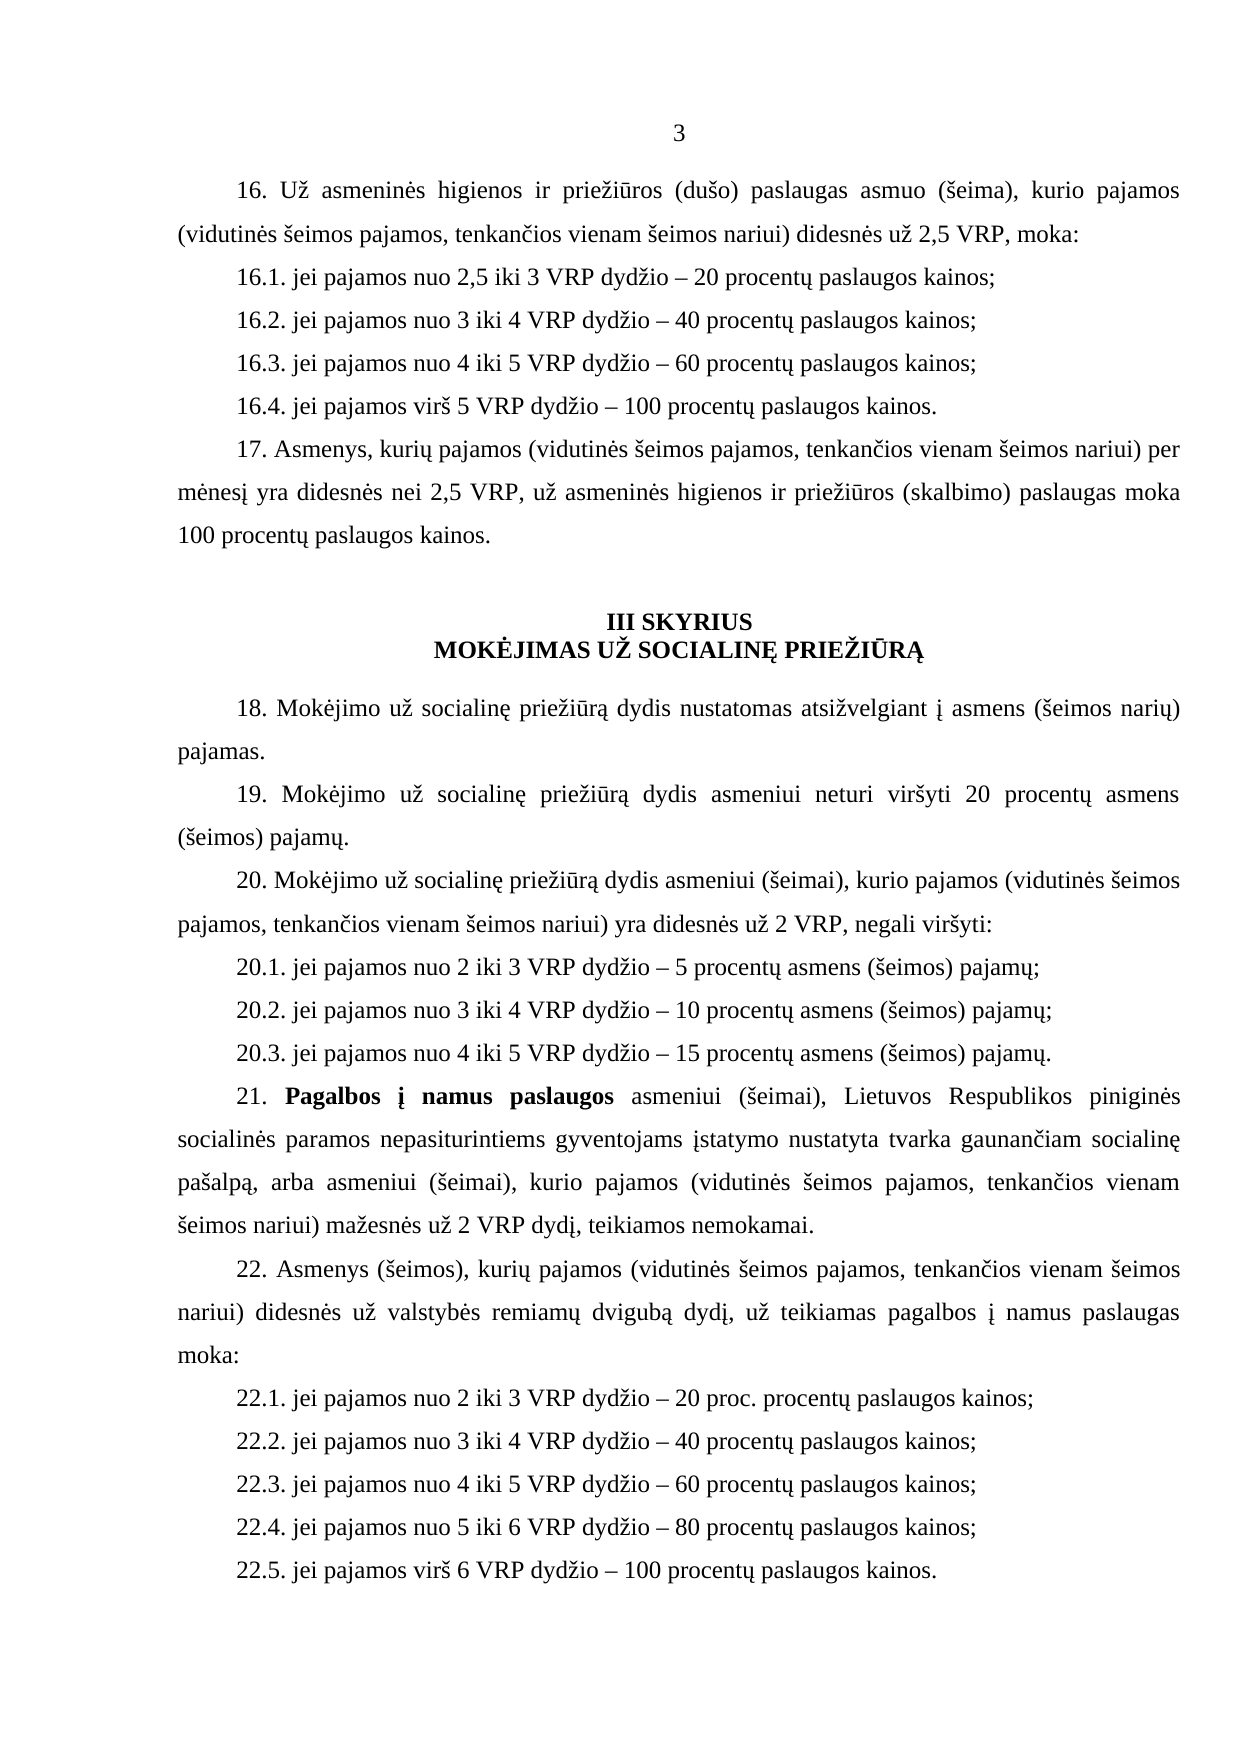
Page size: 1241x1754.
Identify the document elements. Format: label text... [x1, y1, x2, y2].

text 17. Asmenys, kurių pajamos (vidutinės šeimos pajamos, tenkančios vienam šeimos nariui) per mėnesį yra didesnės nei 2,5 VRP, už asmeninės higienos ir priežiūros (skalbimo) paslaugas moka 100 procentų paslaugos kainos. [177, 434, 1181, 549]
text 20.2. jei pajamos nuo 3 iki 4 VRP dydžio – 10 procentų asmens (šeimos) pajamų; [177, 995, 1181, 1024]
text 16.4. jei pajamos virš 5 VRP dydžio – 100 procentų paslaugos kainos. [177, 391, 1181, 420]
text 22.1. jei pajamos nuo 2 iki 3 VRP dydžio – 20 proc. procentų paslaugos kainos; [177, 1383, 1181, 1412]
text 22. Asmenys (šeimos), kurių pajamos (vidutinės šeimos pajamos, tenkančios vienam šeimos nariui) didesnės už valstybės remiamų dvigubą dydį, už teikiamas pagalbos į namus paslaugas moka: [177, 1254, 1181, 1369]
text 22.4. jei pajamos nuo 5 iki 6 VRP dydžio – 80 procentų paslaugos kainos; [177, 1512, 1181, 1541]
text 20.3. jei pajamos nuo 4 iki 5 VRP dydžio – 15 procentų asmens (šeimos) pajamų. [177, 1038, 1181, 1067]
text 16.3. jei pajamos nuo 4 iki 5 VRP dydžio – 60 procentų paslaugos kainos; [177, 348, 1181, 377]
text 16. Už asmeninės higienos ir priežiūros (dušo) paslaugas asmuo (šeima), kurio pajamos (vidutinės šeimos pajamos, tenkančios vienam šeimos nariui) didesnės už 2,5 VRP, moka: [177, 176, 1181, 247]
text 16.1. jei pajamos nuo 2,5 iki 3 VRP dydžio – 20 procentų paslaugos kainos; [177, 262, 1181, 291]
text 22.2. jei pajamos nuo 3 iki 4 VRP dydžio – 40 procentų paslaugos kainos; [177, 1426, 1181, 1455]
text 20.1. jei pajamos nuo 2 iki 3 VRP dydžio – 5 procentų asmens (šeimos) pajamų; [177, 952, 1181, 981]
text 20. Mokėjimo už socialinę priežiūrą dydis asmeniui (šeimai), kurio pajamos (vidutinės šeimos pajamos, tenkančios vienam šeimos nariui) yra didesnės už 2 VRP, negali viršyti: [177, 866, 1181, 937]
text 22.5. jei pajamos virš 6 VRP dydžio – 100 procentų paslaugos kainos. [177, 1556, 1181, 1584]
text III SKYRIUS [177, 607, 1181, 636]
text 22.3. jei pajamos nuo 4 iki 5 VRP dydžio – 60 procentų paslaugos kainos; [177, 1469, 1181, 1498]
text 16.2. jei pajamos nuo 3 iki 4 VRP dydžio – 40 procentų paslaugos kainos; [177, 305, 1181, 334]
text MOKĖJIMAS UŽ SOCIALINĘ PRIEŽIŪRĄ [177, 636, 1181, 664]
text 18. Mokėjimo už socialinę priežiūrą dydis nustatomas atsižvelgiant į asmens (šeimos narių) pajamas. [177, 693, 1181, 765]
text 19. Mokėjimo už socialinę priežiūrą dydis asmeniui neturi viršyti 20 procentų asmens (šeimos) pajamų. [177, 779, 1181, 851]
text 21. Pagalbos į namus paslaugos asmeniui (šeimai), Lietuvos Respublikos piniginės socialinės paramos nepasiturintiems gyventojams įstatymo nustatyta tvarka gaunančiam socialinę pašalpą, arba asmeniui (šeimai), kurio pajamos (vidutinės šeimos pajamos, tenkančios vienam šeimos nariui) mažesnės už 2 VRP dydį, teikiamos nemokamai. [177, 1081, 1181, 1239]
